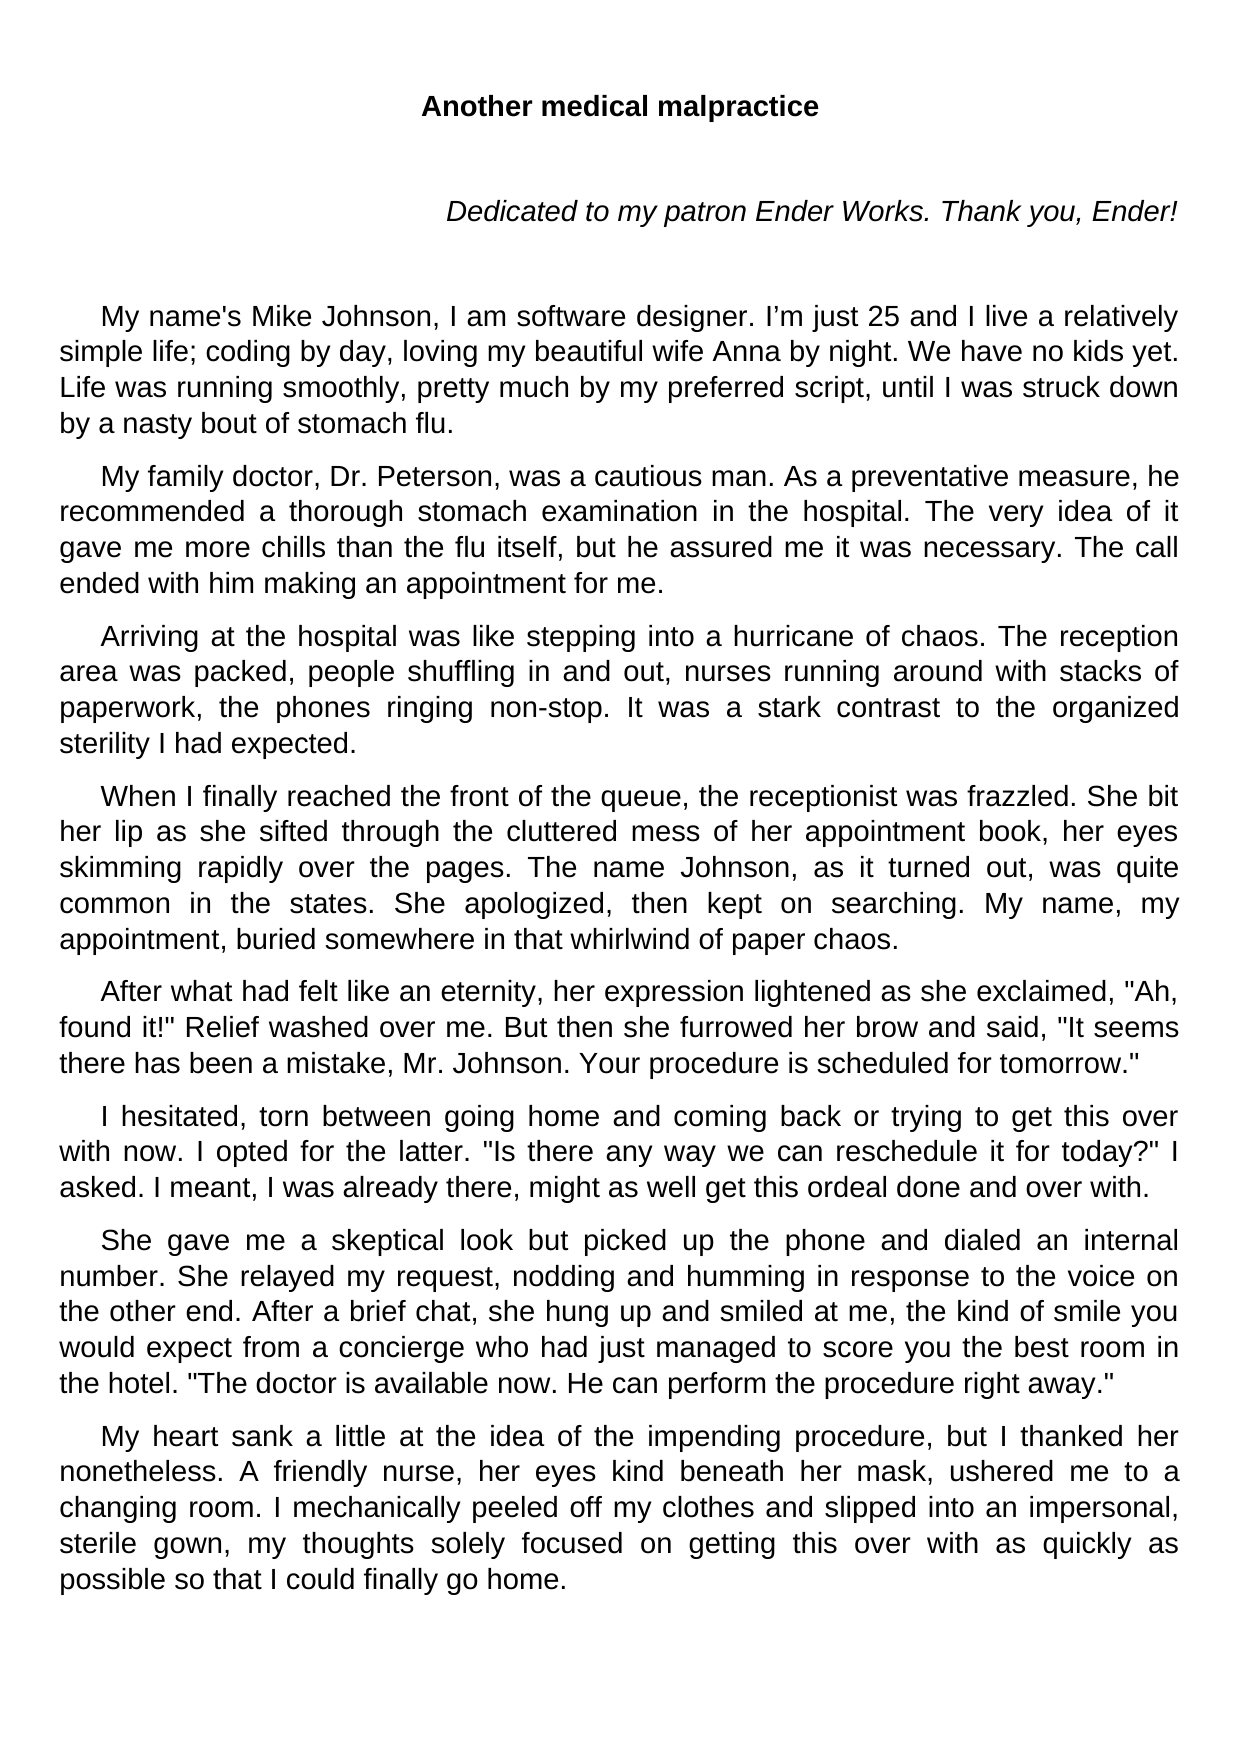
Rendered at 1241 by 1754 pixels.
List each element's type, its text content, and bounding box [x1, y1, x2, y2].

text When I finally reached the front of the queue, the receptionist was frazzled. She bit her lip as she sifted through the cluttered mess of her appointment book, her eyes skimming rapidly over the pages. The name Johnson, as it turned out, was quite common in the states. She apologized, then kept on searching. My name, my appointment, buried somewhere in that whirlwind of paper chaos. [59, 779, 1181, 956]
text My family doctor, Dr. Peterson, was a cautious man. As a preventative measure, he recommended a thorough stomach examination in the hospital. The very idea of it gave me more chills than the flu itself, but he assured me it was necessary. The call ended with him making an appointment for me. [59, 459, 1181, 600]
text After what had felt like an eternity, her expression lightened as she exclaimed, "Ah, found it!" Relief washed over me. But then she furrowed her brow and said, "It seems there has been a mistake, Mr. Johnson. Your procedure is scheduled for tomorrow." [59, 974, 1181, 1080]
text Another medical malpractice [59, 89, 1181, 122]
text Arriving at the hospital was like stepping into a hurricane of chaos. The reception area was packed, people shuffling in and out, nurses running around with stacks of paperwork, the phones ringing non-stop. It was a stark contrast to the organized sterility I had expected. [59, 619, 1181, 760]
text My heart sank a little at the idea of the impending procedure, but I thanked her nonetheless. A friendly nurse, her eyes kind beneath her mask, ushered me to a changing room. I mechanically peeled off my clothes and slipped into an impersonal, sterile gown, my thoughts solely focused on getting this over with as quickly as possible so that I could finally go home. [59, 1419, 1181, 1596]
text Dedicated to my patron Ender Works. Thank you, Ender! [59, 194, 1181, 227]
text My name's Mike Johnson, I am software designer. I’m just 25 and I live a relatively simple life; coding by day, loving my beautiful wife Anna by night. We have no kids yet. Life was running smoothly, pretty much by my preferred script, until I was struck down by a nasty bout of stomach flu. [59, 299, 1181, 440]
text I hesitated, torn between going home and coming back or trying to get this over with now. I opted for the latter. "Is there any way we can reschedule it for today?" I asked. I meant, I was already there, might as well get this ordeal done and over with. [59, 1099, 1181, 1204]
text She gave me a skeptical look but picked up the phone and dialed an internal number. She relayed my request, nodding and humming in response to the voice on the other end. After a brief chat, she hung up and smiled at me, the kind of smile you would expect from a concierge who had just managed to score you the best room in the hotel. "The doctor is available now. He can perform the procedure right away." [59, 1223, 1181, 1400]
